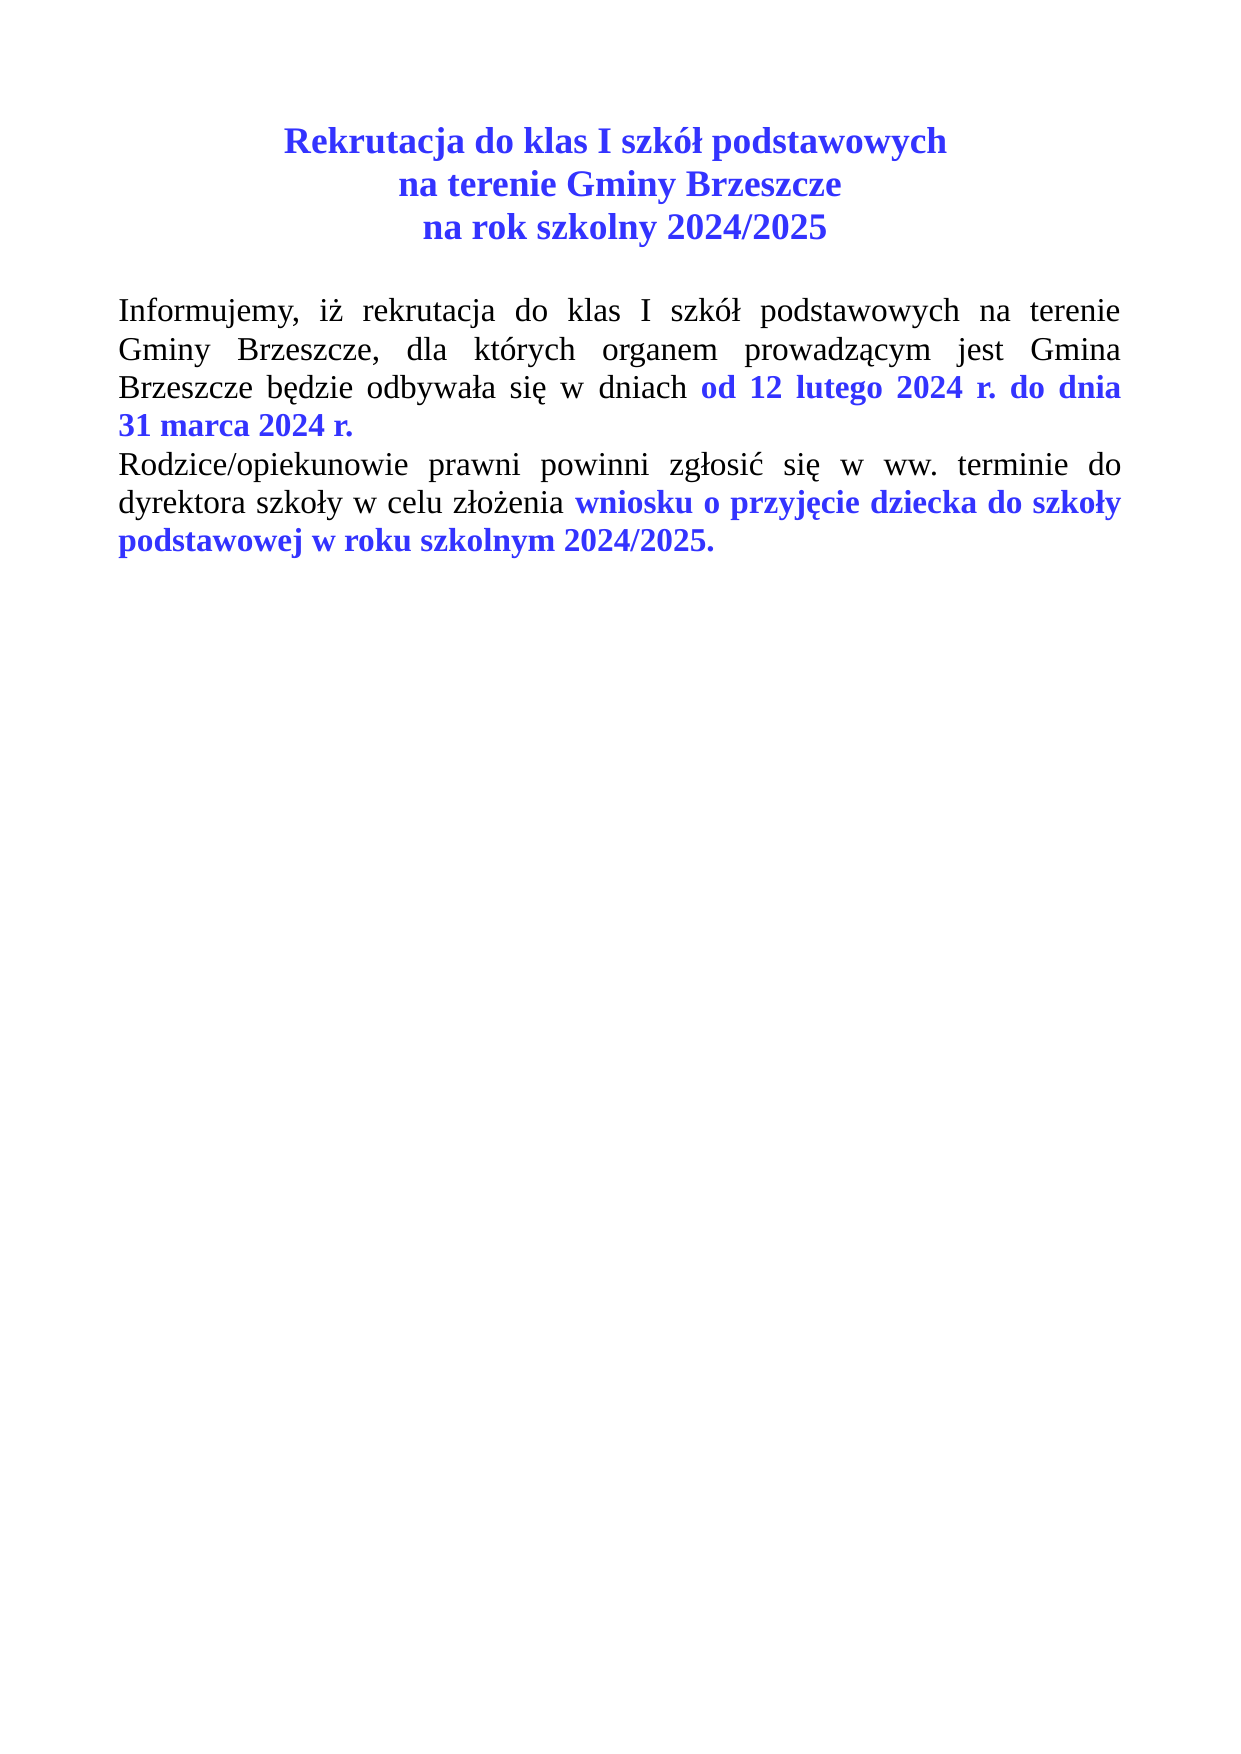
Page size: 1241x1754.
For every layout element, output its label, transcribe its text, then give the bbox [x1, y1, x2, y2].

text na terenie Gminy Brzeszcze [118, 161, 1122, 204]
text Informujemy, iż rekrutacja do klas I szkół podstawowych na terenie Gminy Brzeszcze, dla których organem prowadzącym jest Gmina Brzeszcze będzie odbywała się w dniach od 12 lutego 2024 r. do dnia 31 marca 2024 r. [118, 291, 1122, 444]
text Rodzice/opiekunowie prawni powinni zgłosić się w ww. terminie do dyrektora szkoły w celu złożenia wniosku o przyjęcie dziecka do szkoły podstawowej w roku szkolnym 2024/2025. [118, 444, 1122, 559]
text Rekrutacja do klas I szkół podstawowych [118, 118, 1122, 161]
text na rok szkolny 2024/2025 [118, 204, 1122, 247]
